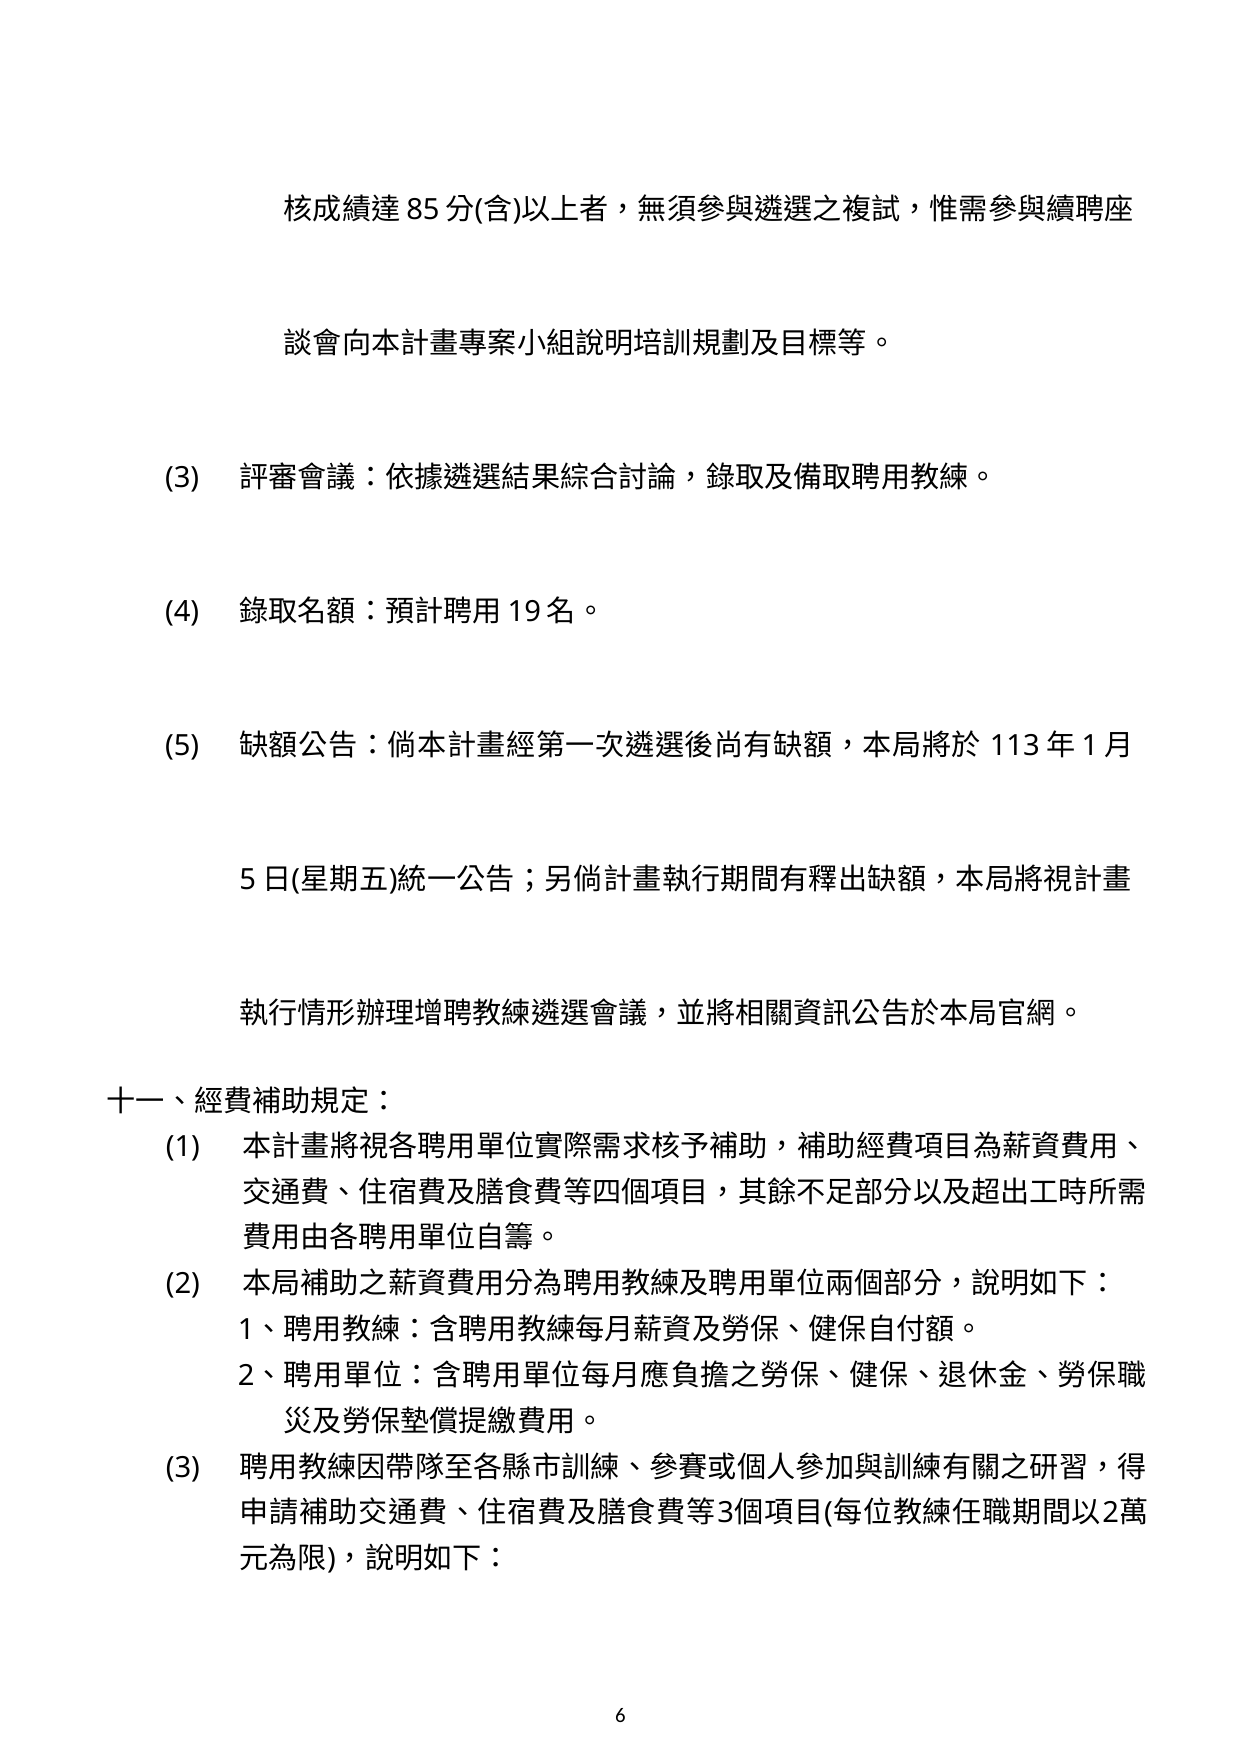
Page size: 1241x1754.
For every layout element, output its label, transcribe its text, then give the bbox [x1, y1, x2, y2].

list 錄取名額：預計聘用19名。 [165, 542, 1134, 676]
list 聘用單位：含聘用單位每月應負擔之勞保、健保、退休金、勞保職災及勞保墊償提繳費用。 [238, 1349, 1149, 1440]
list 聘用教練因帶隊至各縣市訓練、參賽或個人參加與訓練有關之研習，得申請補助交通費、住宿費及膳食費等3個項目(每位教練任職期間以2萬元為限)，說明如下： [166, 1440, 1149, 1578]
text 核成績達85分(含)以上者，無須參與遴選之複試，惟需參與續聘座談會向本計畫專案小組說明培訓規劃及目標等。 [239, 140, 1134, 408]
list 評審會議：依據遴選結果綜合討論，錄取及備取聘用教練。 [165, 408, 1134, 542]
list 本局補助之薪資費用分為聘用教練及聘用單位兩個部分，說明如下： [166, 1257, 1149, 1303]
list 缺額公告：倘本計畫經第一次遴選後尚有缺額，本局將於113年1月5日(星期五)統一公告；另倘計畫執行期間有釋出缺額，本局將視計畫執行情形辦理增聘教練遴選會議，並將相關資訊公告於本局官網。 [165, 676, 1134, 1078]
list 聘用教練：含聘用教練每月薪資及勞保、健保自付額。 [238, 1303, 1149, 1349]
text 十一、經費補助規定： [106, 1078, 1134, 1119]
list 本計畫將視各聘用單位實際需求核予補助，補助經費項目為薪資費用、交通費、住宿費及膳食費等四個項目，其餘不足部分以及超出工時所需費用由各聘用單位自籌。 [166, 1119, 1149, 1257]
